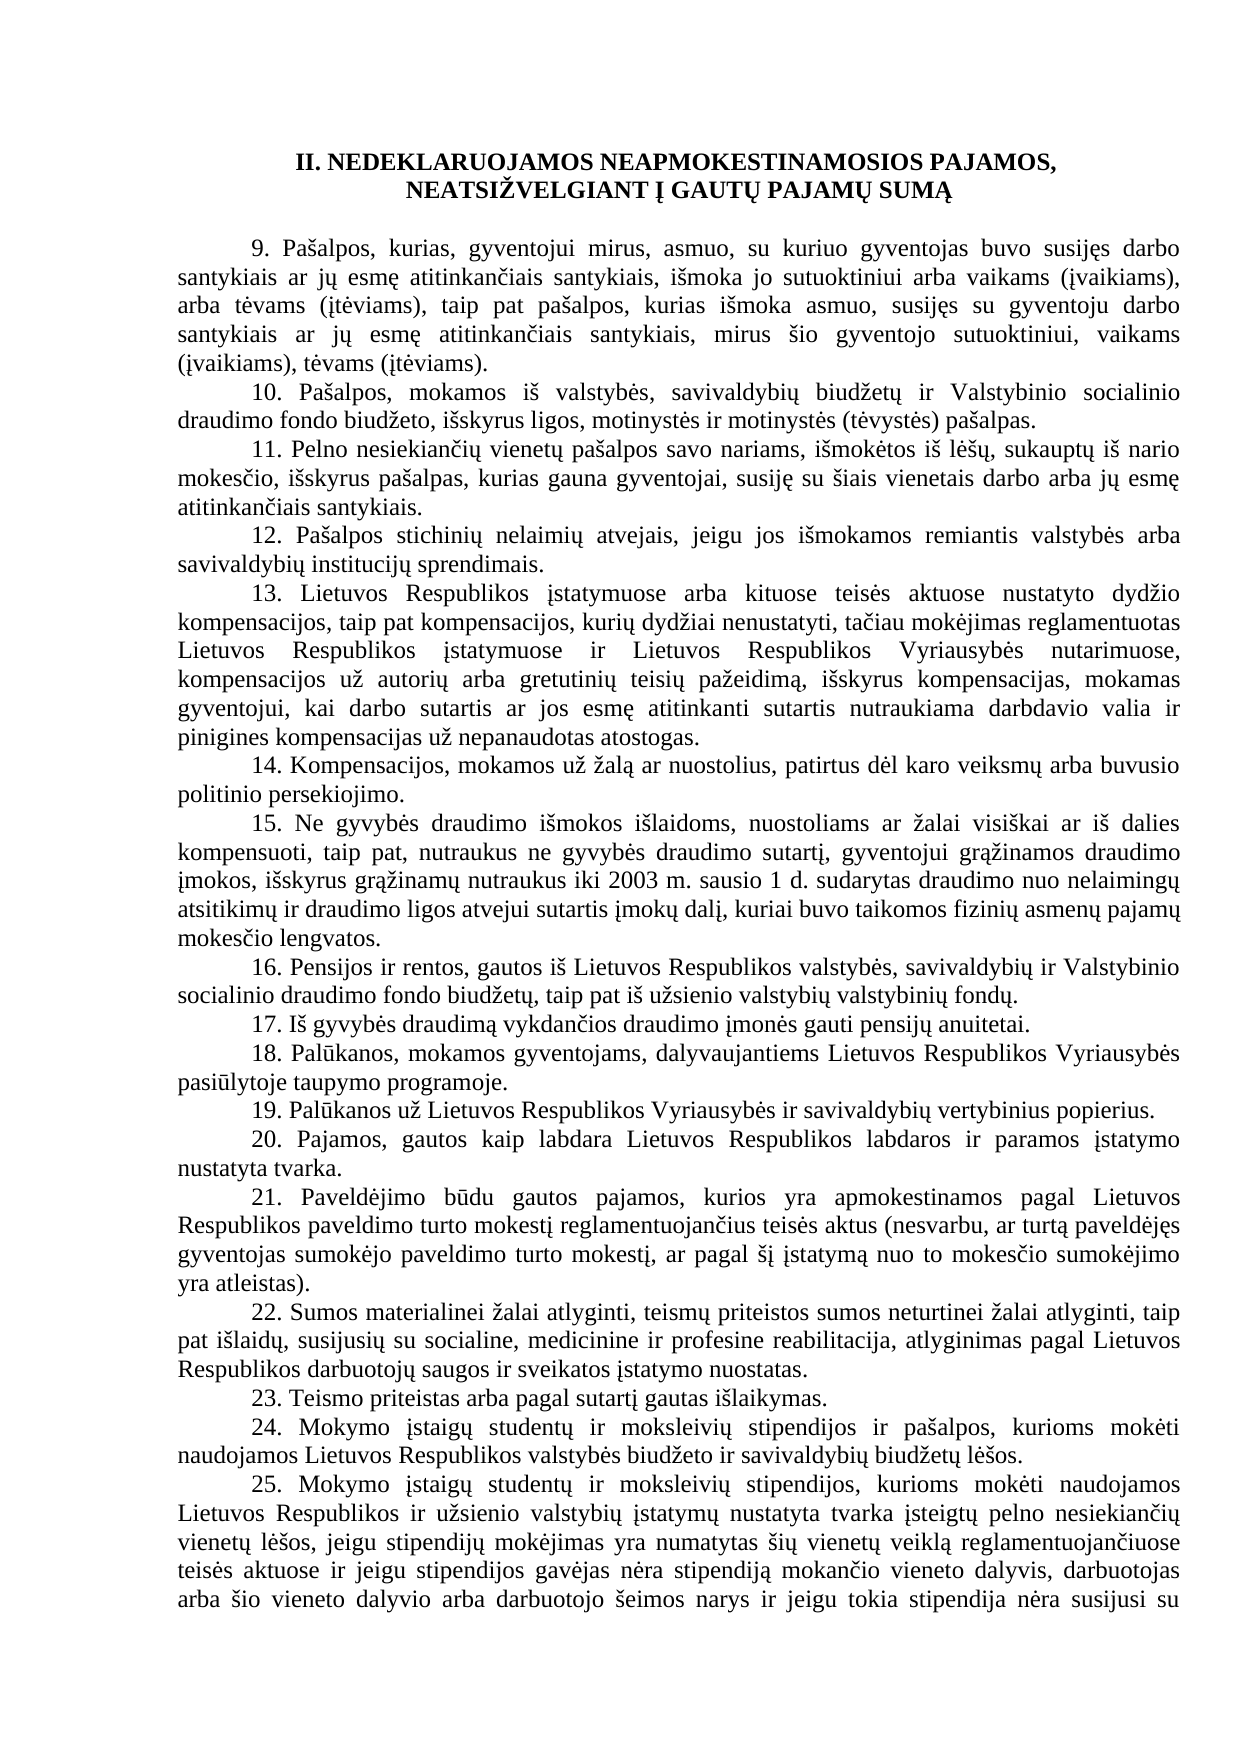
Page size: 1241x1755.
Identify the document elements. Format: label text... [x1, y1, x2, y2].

text 12. Pašalpos stichinių nelaimių atvejais, jeigu jos išmokamos remiantis valstybės arba savivaldybių institucijų sprendimais. [177, 521, 1181, 578]
text 25. Mokymo įstaigų studentų ir moksleivių stipendijos, kurioms mokėti naudojamos Lietuvos Respublikos ir užsienio valstybių įstatymų nustatyta tvarka įsteigtų pelno nesiekiančių vienetų lėšos, jeigu stipendijų mokėjimas yra numatytas šių vienetų veiklą reglamentuojančiuose teisės aktuose ir jeigu stipendijos gavėjas nėra stipendiją mokančio vieneto dalyvis, darbuotojas arba šio vieneto dalyvio arba darbuotojo šeimos narys ir jeigu tokia stipendija nėra susijusi su [177, 1469, 1181, 1613]
text 22. Sumos materialinei žalai atlyginti, teismų priteistos sumos neturtinei žalai atlyginti, taip pat išlaidų, susijusių su socialine, medicinine ir profesine reabilitacija, atlyginimas pagal Lietuvos Respublikos darbuotojų saugos ir sveikatos įstatymo nuostatas. [177, 1297, 1181, 1383]
text 15. Ne gyvybės draudimo išmokos išlaidoms, nuostoliams ar žalai visiškai ar iš dalies kompensuoti, taip pat, nutraukus ne gyvybės draudimo sutartį, gyventojui grąžinamos draudimo įmokos, išskyrus grąžinamų nutraukus iki 2003 m. sausio 1 d. sudarytas draudimo nuo nelaimingų atsitikimų ir draudimo ligos atvejui sutartis įmokų dalį, kuriai buvo taikomos fizinių asmenų pajamų mokesčio lengvatos. [177, 808, 1181, 952]
text 17. Iš gyvybės draudimą vykdančios draudimo įmonės gauti pensijų anuitetai. [177, 1009, 1181, 1038]
text 23. Teismo priteistas arba pagal sutartį gautas išlaikymas. [177, 1383, 1181, 1412]
text II. NEDEKLARUOJAMOS NEAPMOKESTINAMOSIOS PAJAMOS, [177, 147, 1181, 176]
text 19. Palūkanos už Lietuvos Respublikos Vyriausybės ir savivaldybių vertybinius popierius. [177, 1096, 1181, 1124]
text 13. Lietuvos Respublikos įstatymuose arba kituose teisės aktuose nustatyto dydžio kompensacijos, taip pat kompensacijos, kurių dydžiai nenustatyti, tačiau mokėjimas reglamentuotas Lietuvos Respublikos įstatymuose ir Lietuvos Respublikos Vyriausybės nutarimuose, kompensacijos už autorių arba gretutinių teisių pažeidimą, išskyrus kompensacijas, mokamas gyventojui, kai darbo sutartis ar jos esmę atitinkanti sutartis nutraukiama darbdavio valia ir pinigines kompensacijas už nepanaudotas atostogas. [177, 578, 1181, 751]
text 20. Pajamos, gautos kaip labdara Lietuvos Respublikos labdaros ir paramos įstatymo nustatyta tvarka. [177, 1124, 1181, 1182]
text NEATSIŽVELGIANT Į GAUTŲ PAJAMŲ SUMĄ [177, 176, 1181, 204]
text 14. Kompensacijos, mokamos už žalą ar nuostolius, patirtus dėl karo veiksmų arba buvusio politinio persekiojimo. [177, 751, 1181, 808]
text 24. Mokymo įstaigų studentų ir moksleivių stipendijos ir pašalpos, kurioms mokėti naudojamos Lietuvos Respublikos valstybės biudžeto ir savivaldybių biudžetų lėšos. [177, 1412, 1181, 1469]
text 9. Pašalpos, kurias, gyventojui mirus, asmuo, su kuriuo gyventojas buvo susijęs darbo santykiais ar jų esmę atitinkančiais santykiais, išmoka jo sutuoktiniui arba vaikams (įvaikiams), arba tėvams (įtėviams), taip pat pašalpos, kurias išmoka asmuo, susijęs su gyventoju darbo santykiais ar jų esmę atitinkančiais santykiais, mirus šio gyventojo sutuoktiniui, vaikams (įvaikiams), tėvams (įtėviams). [177, 233, 1181, 377]
text 11. Pelno nesiekiančių vienetų pašalpos savo nariams, išmokėtos iš lėšų, sukauptų iš nario mokesčio, išskyrus pašalpas, kurias gauna gyventojai, susiję su šiais vienetais darbo arba jų esmę atitinkančiais santykiais. [177, 434, 1181, 521]
text 21. Paveldėjimo būdu gautos pajamos, kurios yra apmokestinamos pagal Lietuvos Respublikos paveldimo turto mokestį reglamentuojančius teisės aktus (nesvarbu, ar turtą paveldėjęs gyventojas sumokėjo paveldimo turto mokestį, ar pagal šį įstatymą nuo to mokesčio sumokėjimo yra atleistas). [177, 1182, 1181, 1297]
text 18. Palūkanos, mokamos gyventojams, dalyvaujantiems Lietuvos Respublikos Vyriausybės pasiūlytoje taupymo programoje. [177, 1038, 1181, 1096]
text 16. Pensijos ir rentos, gautos iš Lietuvos Respublikos valstybės, savivaldybių ir Valstybinio socialinio draudimo fondo biudžetų, taip pat iš užsienio valstybių valstybinių fondų. [177, 952, 1181, 1009]
text 10. Pašalpos, mokamos iš valstybės, savivaldybių biudžetų ir Valstybinio socialinio draudimo fondo biudžeto, išskyrus ligos, motinystės ir motinystės (tėvystės) pašalpas. [177, 377, 1181, 434]
